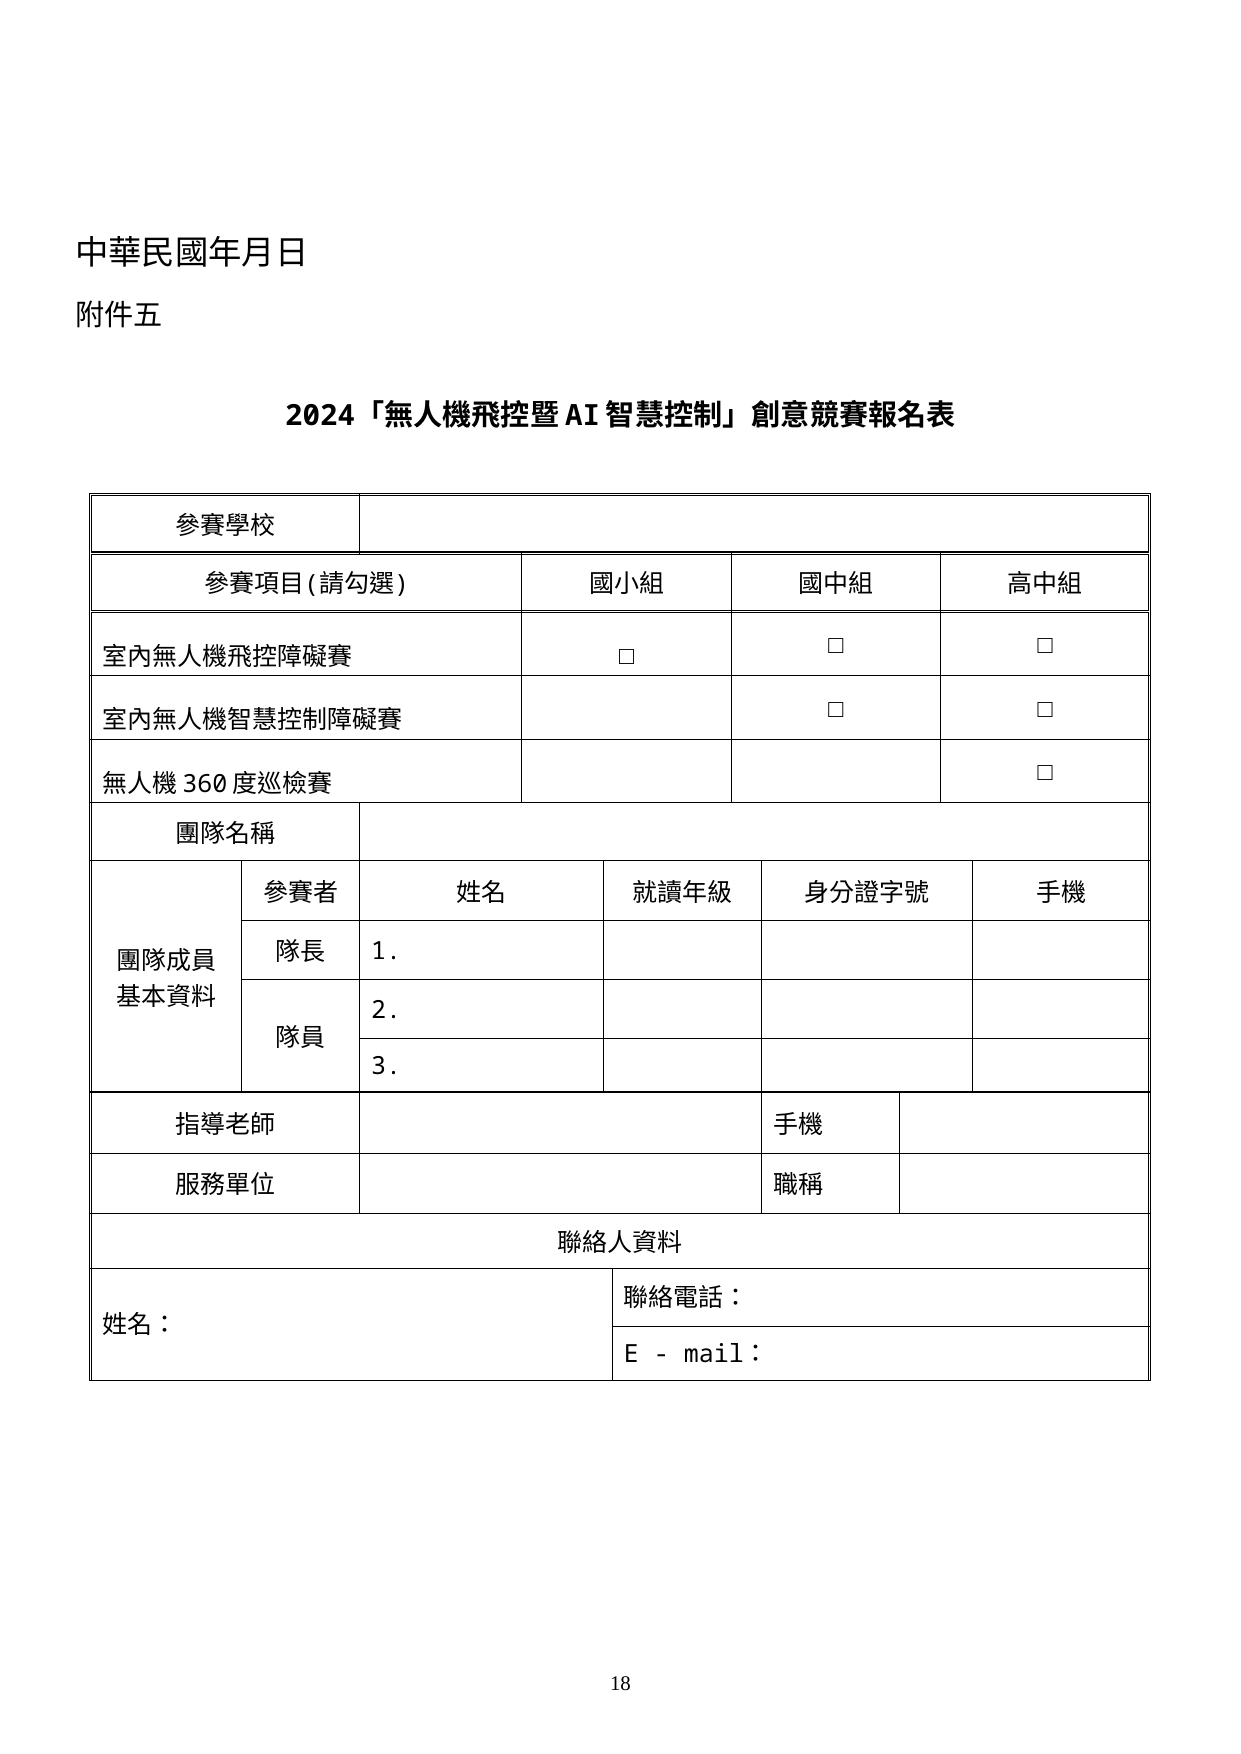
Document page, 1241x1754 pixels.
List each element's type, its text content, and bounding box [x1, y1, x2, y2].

text 附件五 [75, 271, 1165, 334]
text 中華民國年月日 [75, 209, 1165, 271]
table_cell 聯絡人資料 [92, 1214, 1148, 1268]
table_cell [732, 740, 940, 802]
table_cell □ [941, 676, 1148, 739]
table_cell 聯絡電話： [613, 1269, 1148, 1326]
table_cell [522, 676, 731, 739]
table_cell 就讀年級 [604, 861, 761, 919]
table_cell □ [522, 613, 731, 675]
table_cell 手機 [762, 1093, 899, 1152]
table_cell [973, 980, 1148, 1038]
table_cell 指導老師 [92, 1093, 359, 1152]
table_header [360, 496, 1148, 551]
table_cell 手機 [973, 861, 1148, 919]
table_cell [360, 803, 1148, 860]
table_cell 無人機360度巡檢賽 [92, 740, 521, 802]
subtitle 2024「無人機飛控暨AI智慧控制」創意競賽報名表 [75, 371, 1165, 434]
table_cell [360, 1093, 761, 1152]
table_cell [604, 1039, 761, 1091]
table_cell 3. [360, 1039, 603, 1091]
table_cell [762, 921, 972, 978]
table_cell 室內無人機飛控障礙賽 [92, 613, 521, 675]
table_cell □ [732, 676, 940, 739]
table_cell 室內無人機智慧控制障礙賽 [92, 676, 521, 739]
table_cell [762, 980, 972, 1038]
table_cell [973, 921, 1148, 978]
table_cell 隊長 [242, 921, 359, 978]
table_cell [973, 1039, 1148, 1091]
table_cell 團隊名稱 [92, 803, 359, 860]
table_cell 姓名： [92, 1269, 612, 1379]
table_cell [900, 1093, 1148, 1152]
table_cell 1. [360, 921, 603, 978]
table_cell 身分證字號 [762, 861, 972, 919]
table_cell [604, 980, 761, 1038]
table_cell [360, 1154, 761, 1212]
table_cell 服務單位 [92, 1154, 359, 1212]
table_cell 高中組 [941, 555, 1148, 609]
table_cell 團隊成員 基本資料 [92, 861, 241, 1091]
table_cell □ [732, 613, 940, 675]
table_cell 國中組 [732, 555, 940, 609]
table_cell E - mail： [613, 1327, 1148, 1379]
table_cell [762, 1039, 972, 1091]
table_header 參賽學校 [92, 496, 359, 551]
table_cell 參賽項目(請勾選) [92, 555, 521, 609]
table_cell [522, 740, 731, 802]
table_cell 姓名 [360, 861, 603, 919]
table_cell 職稱 [762, 1154, 899, 1212]
table_cell [604, 921, 761, 978]
table_cell 國小組 [522, 555, 731, 609]
table_cell □ [941, 740, 1148, 802]
table_cell 隊員 [242, 980, 359, 1091]
table_cell 參賽者 [242, 861, 359, 919]
table_cell □ [941, 613, 1148, 675]
table_cell 2. [360, 980, 603, 1038]
table_cell [900, 1154, 1148, 1212]
